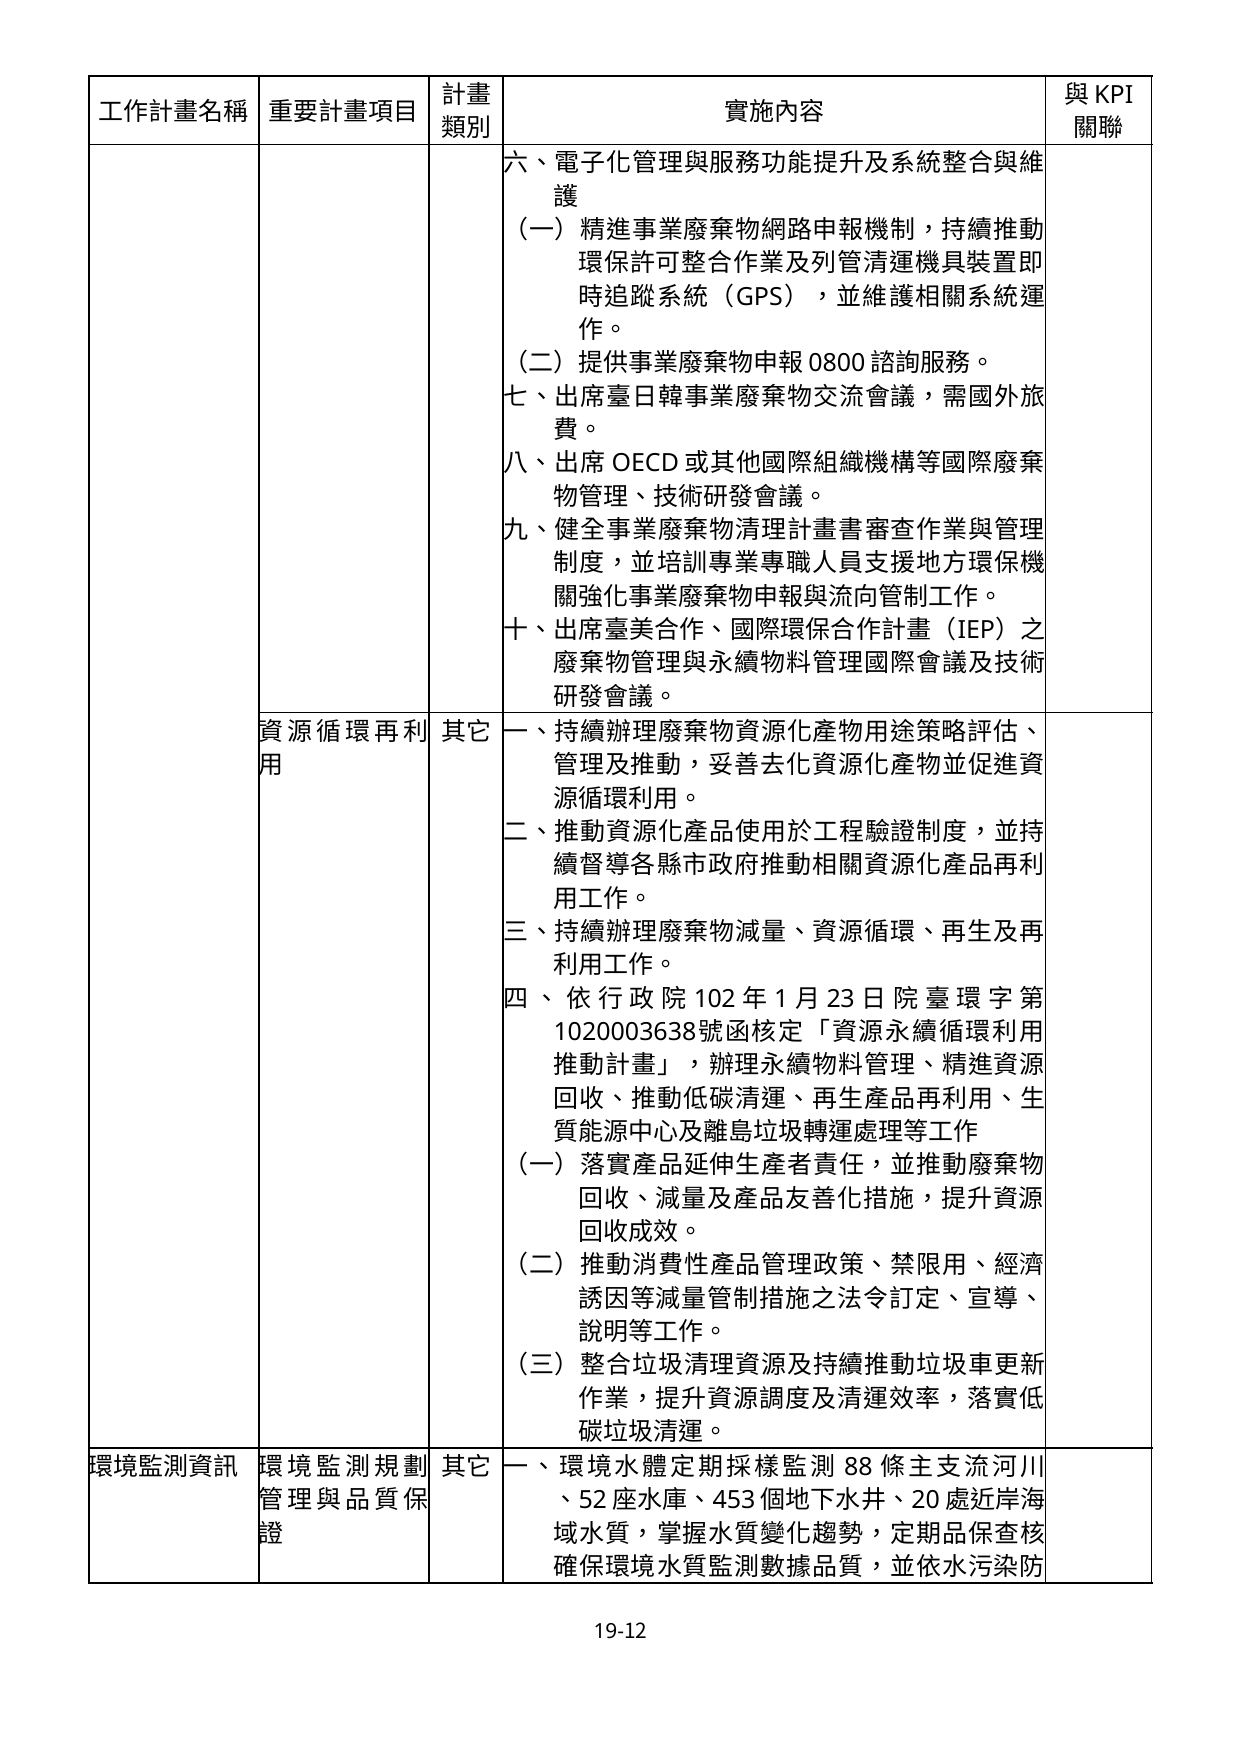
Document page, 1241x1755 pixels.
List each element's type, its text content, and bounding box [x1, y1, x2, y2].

table_cell [90, 145, 258, 1447]
table_cell 其它 [430, 1449, 502, 1582]
table_cell [1046, 1449, 1151, 1582]
table_header 工作計畫名稱 [90, 77, 258, 143]
table_cell 環境監測規劃管理與品質保證 [260, 1449, 428, 1582]
table_header 計畫類別 [430, 77, 502, 143]
table_cell 環境監測資訊 [90, 1449, 258, 1582]
table_cell 一、持續辦理廢棄物資源化產物用途策略評估、管理及推動，妥善去化資源化產物並促進資源循環利用。 二、推動資源化產品使用於工程驗證制度，並持續督導各縣市政府推動相關資源化產品再利用工作。 三、持續辦理廢棄物減量、資源循環、再生及再利用工作。 四、依行政院102年1月23日院臺環字第1020003638號函核定「資源永續循環利用推動計畫」，辦理永續物料管理、精進資源回收、推動低碳清運、再生產品再利用、生質能源中心及離島垃圾轉運處理等工作 （一）落實產品延伸生產者責任，並推動廢棄物回收、減量及產品友善化措施，提升資源回收成效。 （二）推動消費性產品管理政策、禁限用、經濟誘因等減量管制措施之法令訂定、宣導、說明等工作。 （三）整合垃圾清理資源及持續推動垃圾車更新作業，提升資源調度及清運效率，落實低碳垃圾清運。 [504, 713, 1045, 1447]
table_cell [1046, 713, 1151, 1447]
table_cell [430, 145, 502, 712]
table_header 與KPI 關聯 [1046, 77, 1151, 143]
table_header 實施內容 [504, 77, 1045, 143]
table_header 重要計畫項目 [260, 77, 428, 143]
table_cell 資源循環再利用 [260, 713, 428, 1447]
table_cell 六、電子化管理與服務功能提升及系統整合與維護 （一）精進事業廢棄物網路申報機制，持續推動環保許可整合作業及列管清運機具裝置即時追蹤系統（GPS），並維護相關系統運作。 （二）提供事業廢棄物申報0800諮詢服務。 七、出席臺日韓事業廢棄物交流會議，需國外旅費。 八、出席OECD或其他國際組織機構等國際廢棄物管理、技術研發會議。 九、健全事業廢棄物清理計畫書審查作業與管理制度，並培訓專業專職人員支援地方環保機關強化事業廢棄物申報與流向管制工作。 十、出席臺美合作、國際環保合作計畫（IEP）之廢棄物管理與永續物料管理國際會議及技術研發會議。 [504, 145, 1045, 712]
table_cell [1046, 145, 1151, 712]
table_cell 一、環境水體定期採樣監測88條主支流河川、52座水庫、453個地下水井、20處近岸海域水質，掌握水質變化趨勢，定期品保查核確保環境水質監測數據品質，並依水污染防 [504, 1449, 1045, 1582]
table_cell 其它 [430, 713, 502, 1447]
table_cell [260, 145, 428, 712]
